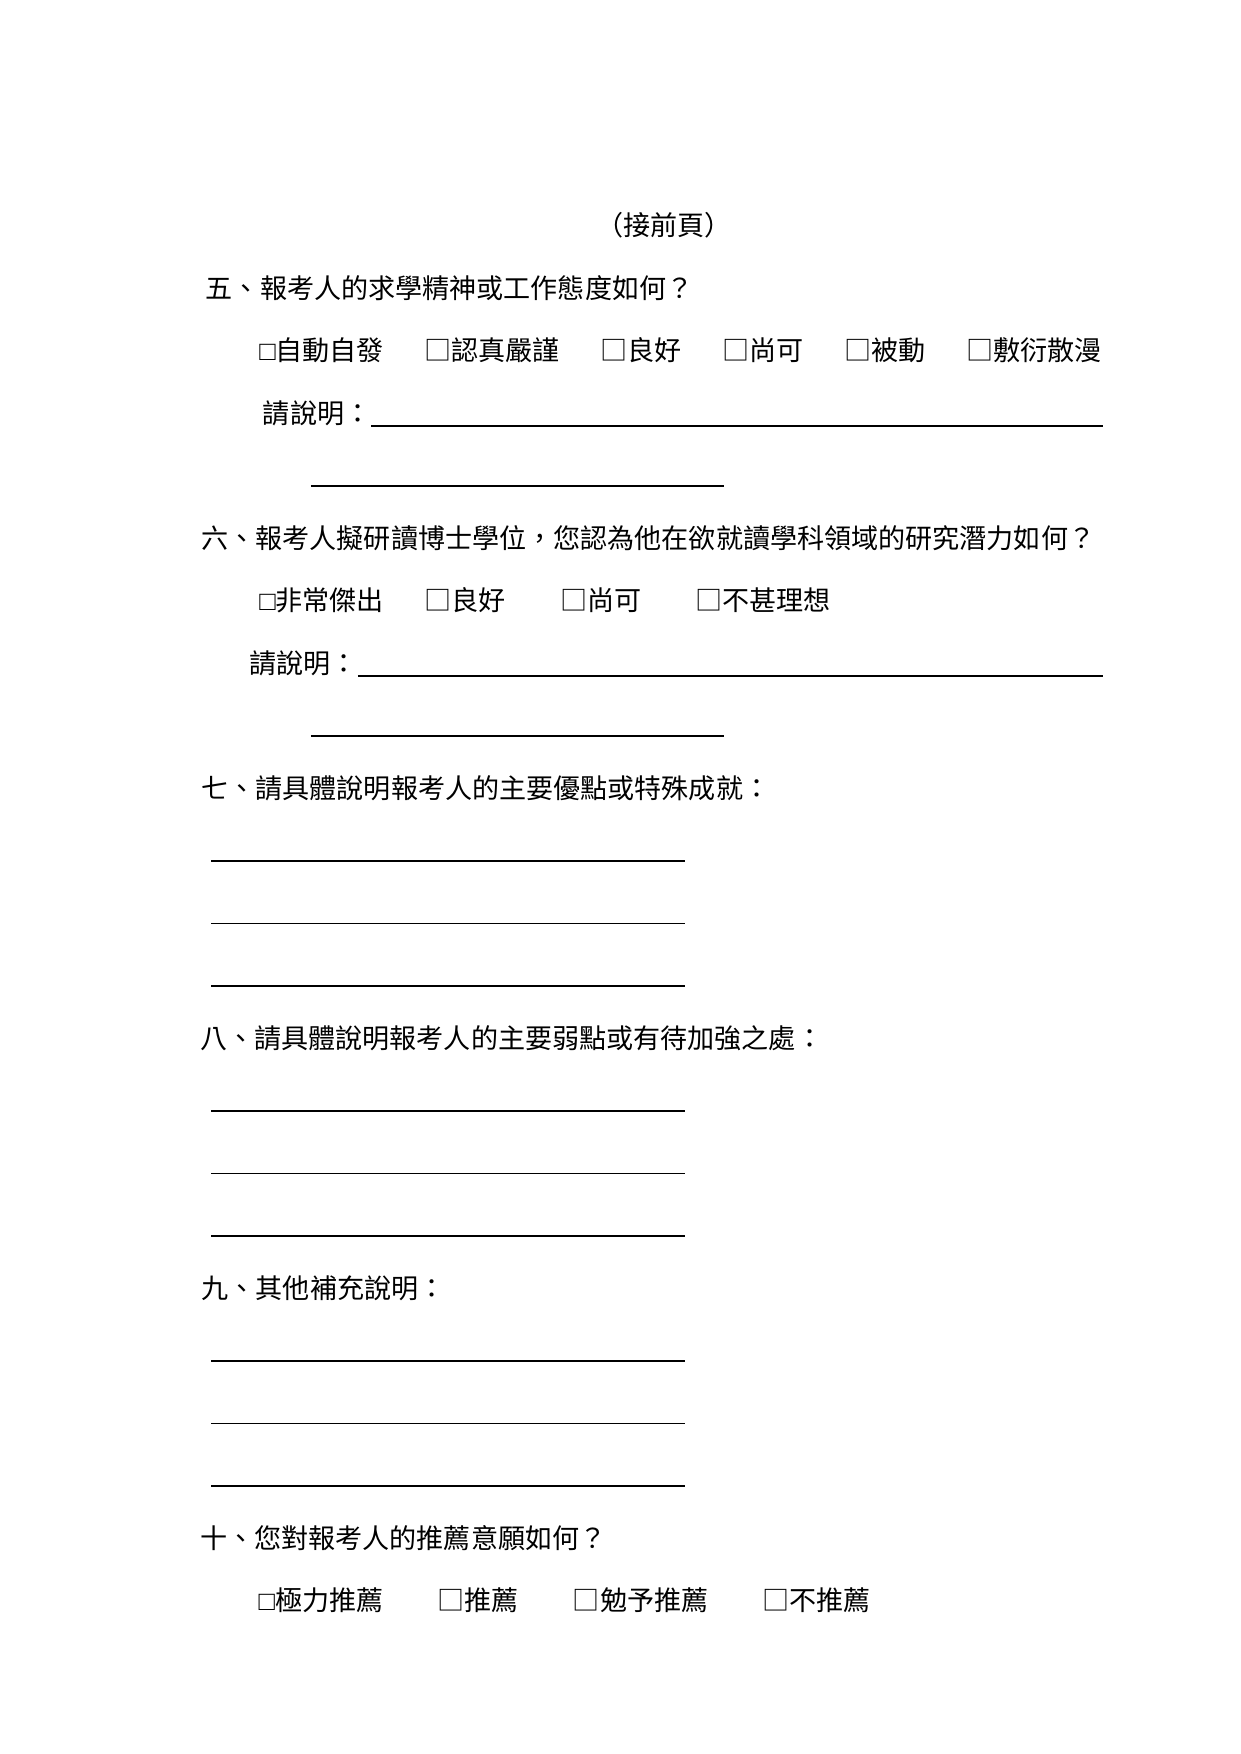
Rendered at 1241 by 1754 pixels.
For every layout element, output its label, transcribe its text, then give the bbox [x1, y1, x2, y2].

text 十、您對報考人的推薦意願如何？ [143, 1494, 1122, 1557]
text 六、報考人擬研讀博士學位，您認為他在欲就讀學科領域的研究潛力如何？ [201, 494, 1122, 557]
text 九、其他補充說明： [143, 1244, 1122, 1307]
text （接前頁） [143, 182, 1122, 244]
text □極力推薦 □推薦 □勉予推薦 □不推薦 [143, 1557, 1122, 1619]
text 五、報考人的求學精神或工作態度如何？ [143, 244, 1122, 307]
text □自動自發 □認真嚴謹 □良好 □尚可 □被動 □敷衍散漫 [143, 307, 1122, 369]
text 七、請具體說明報考人的主要優點或特殊成就： [201, 744, 1122, 807]
text 請說明： [143, 619, 1122, 682]
text 請說明： [143, 369, 1122, 432]
text 八、請具體說明報考人的主要弱點或有待加強之處： [143, 994, 1122, 1057]
text □非常傑出 □良好 □尚可 □不甚理想 [143, 557, 1122, 619]
